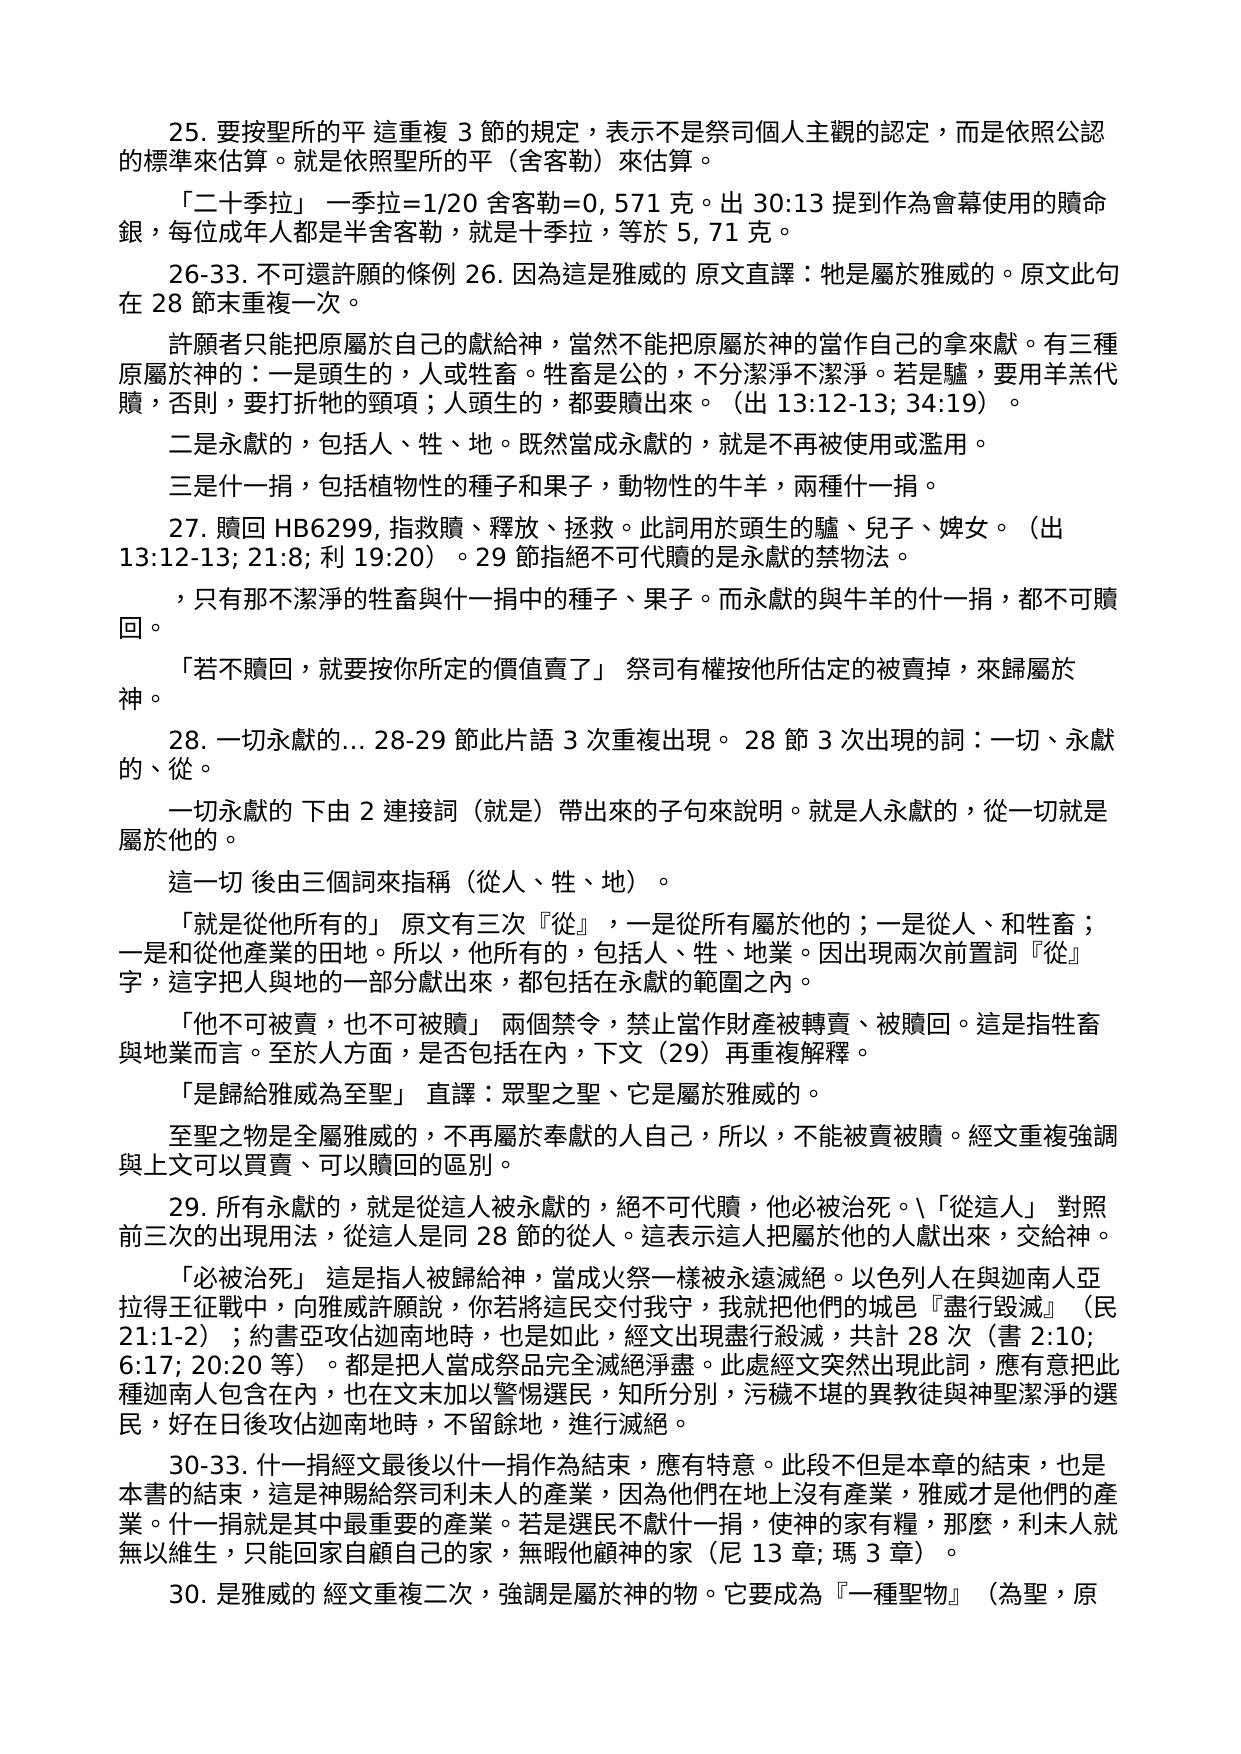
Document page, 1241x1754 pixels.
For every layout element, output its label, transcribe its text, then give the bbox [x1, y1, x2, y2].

text 「是歸給雅威為至聖」 直譯：眾聖之聖、它是屬於雅威的。 [118, 1081, 1122, 1110]
text 27. 贖回 HB6299, 指救贖、釋放、拯救。此詞用於頭生的驢、兒子、婢女。（出 13:12-13; 21:8; 利 19:20）。29 節指絕不可代贖的是永獻的禁物法。 [118, 514, 1122, 572]
text 25. 要按聖所的平 這重複 3 節的規定，表示不是祭司個人主觀的認定，而是依照公認的標準來估算。就是依照聖所的平（舍客勒）來估算。 [118, 118, 1122, 176]
text ，只有那不潔淨的牲畜與什一捐中的種子、果子。而永獻的與牛羊的什一捐，都不可贖回。 [118, 585, 1122, 643]
text 「若不贖回，就要按你所定的價值賣了」 祭司有權按他所估定的被賣掉，來歸屬於神。 [118, 656, 1122, 714]
text 二是永獻的，包括人、牲、地。既然當成永獻的，就是不再被使用或濫用。 [118, 431, 1122, 460]
text 30-33. 什一捐經文最後以什一捐作為結束，應有特意。此段不但是本章的結束，也是本書的結束，這是神賜給祭司利未人的產業，因為他們在地上沒有產業，雅威才是他們的產業。什一捐就是其中最重要的產業。若是選民不獻什一捐，使神的家有糧，那麼，利未人就無以維生，只能回家自顧自己的家，無暇他顧神的家（尼 13 章; 瑪 3 章）。 [118, 1451, 1122, 1568]
text 29. 所有永獻的，就是從這人被永獻的，絕不可代贖，他必被治死。\「從這人」 對照前三次的出現用法，從這人是同 28 節的從人。這表示這人把屬於他的人獻出來，交給神。 [118, 1193, 1122, 1251]
text 「他不可被賣，也不可被贖」 兩個禁令，禁止當作財產被轉賣、被贖回。這是指牲畜與地業而言。至於人方面，是否包括在內，下文（29）再重複解釋。 [118, 1010, 1122, 1068]
text 這一切 後由三個詞來指稱（從人、牲、地）。 [118, 868, 1122, 897]
text 「就是從他所有的」 原文有三次『從』，一是從所有屬於他的；一是從人、和牲畜；一是和從他產業的田地。所以，他所有的，包括人、牲、地業。因出現兩次前置詞『從』字，這字把人與地的一部分獻出來，都包括在永獻的範圍之內。 [118, 910, 1122, 997]
text 「必被治死」 這是指人被歸給神，當成火祭一樣被永遠滅絕。以色列人在與迦南人亞拉得王征戰中，向雅威許願說，你若將這民交付我守，我就把他們的城邑『盡行毀滅』（民 21:1-2）；約書亞攻佔迦南地時，也是如此，經文出現盡行殺滅，共計 28 次（書 2:10; 6:17; 20:20 等）。都是把人當成祭品完全滅絕淨盡。此處經文突然出現此詞，應有意把此種迦南人包含在內，也在文末加以警惕選民，知所分別，污穢不堪的異教徒與神聖潔淨的選民，好在日後攻佔迦南地時，不留餘地，進行滅絕。 [118, 1264, 1122, 1439]
text 30. 是雅威的 經文重複二次，強調是屬於神的物。它要成為『一種聖物』（為聖，原 [118, 1581, 1122, 1610]
text 一切永獻的 下由 2 連接詞（就是）帶出來的子句來說明。就是人永獻的，從一切就是屬於他的。 [118, 797, 1122, 856]
text 26-33. 不可還許願的條例 26. 因為這是雅威的 原文直譯：牠是屬於雅威的。原文此句在 28 節末重複一次。 [118, 260, 1122, 318]
text 許願者只能把原屬於自己的獻給神，當然不能把原屬於神的當作自己的拿來獻。有三種原屬於神的：一是頭生的，人或牲畜。牲畜是公的，不分潔淨不潔淨。若是驢，要用羊羔代贖，否則，要打折牠的頸項；人頭生的，都要贖出來。（出 13:12-13; 34:19）。 [118, 331, 1122, 418]
text 「二十季拉」 一季拉=1/20 舍客勒=0, 571 克。出 30:13 提到作為會幕使用的贖命銀，每位成年人都是半舍客勒，就是十季拉，等於 5, 71 克。 [118, 189, 1122, 247]
text 28. 一切永獻的… 28-29 節此片語 3 次重複出現。 28 節 3 次出現的詞：一切、永獻的、從。 [118, 726, 1122, 785]
text 至聖之物是全屬雅威的，不再屬於奉獻的人自己，所以，不能被賣被贖。經文重複強調與上文可以買賣、可以贖回的區別。 [118, 1122, 1122, 1181]
text 三是什一捐，包括植物性的種子和果子，動物性的牛羊，兩種什一捐。 [118, 472, 1122, 501]
